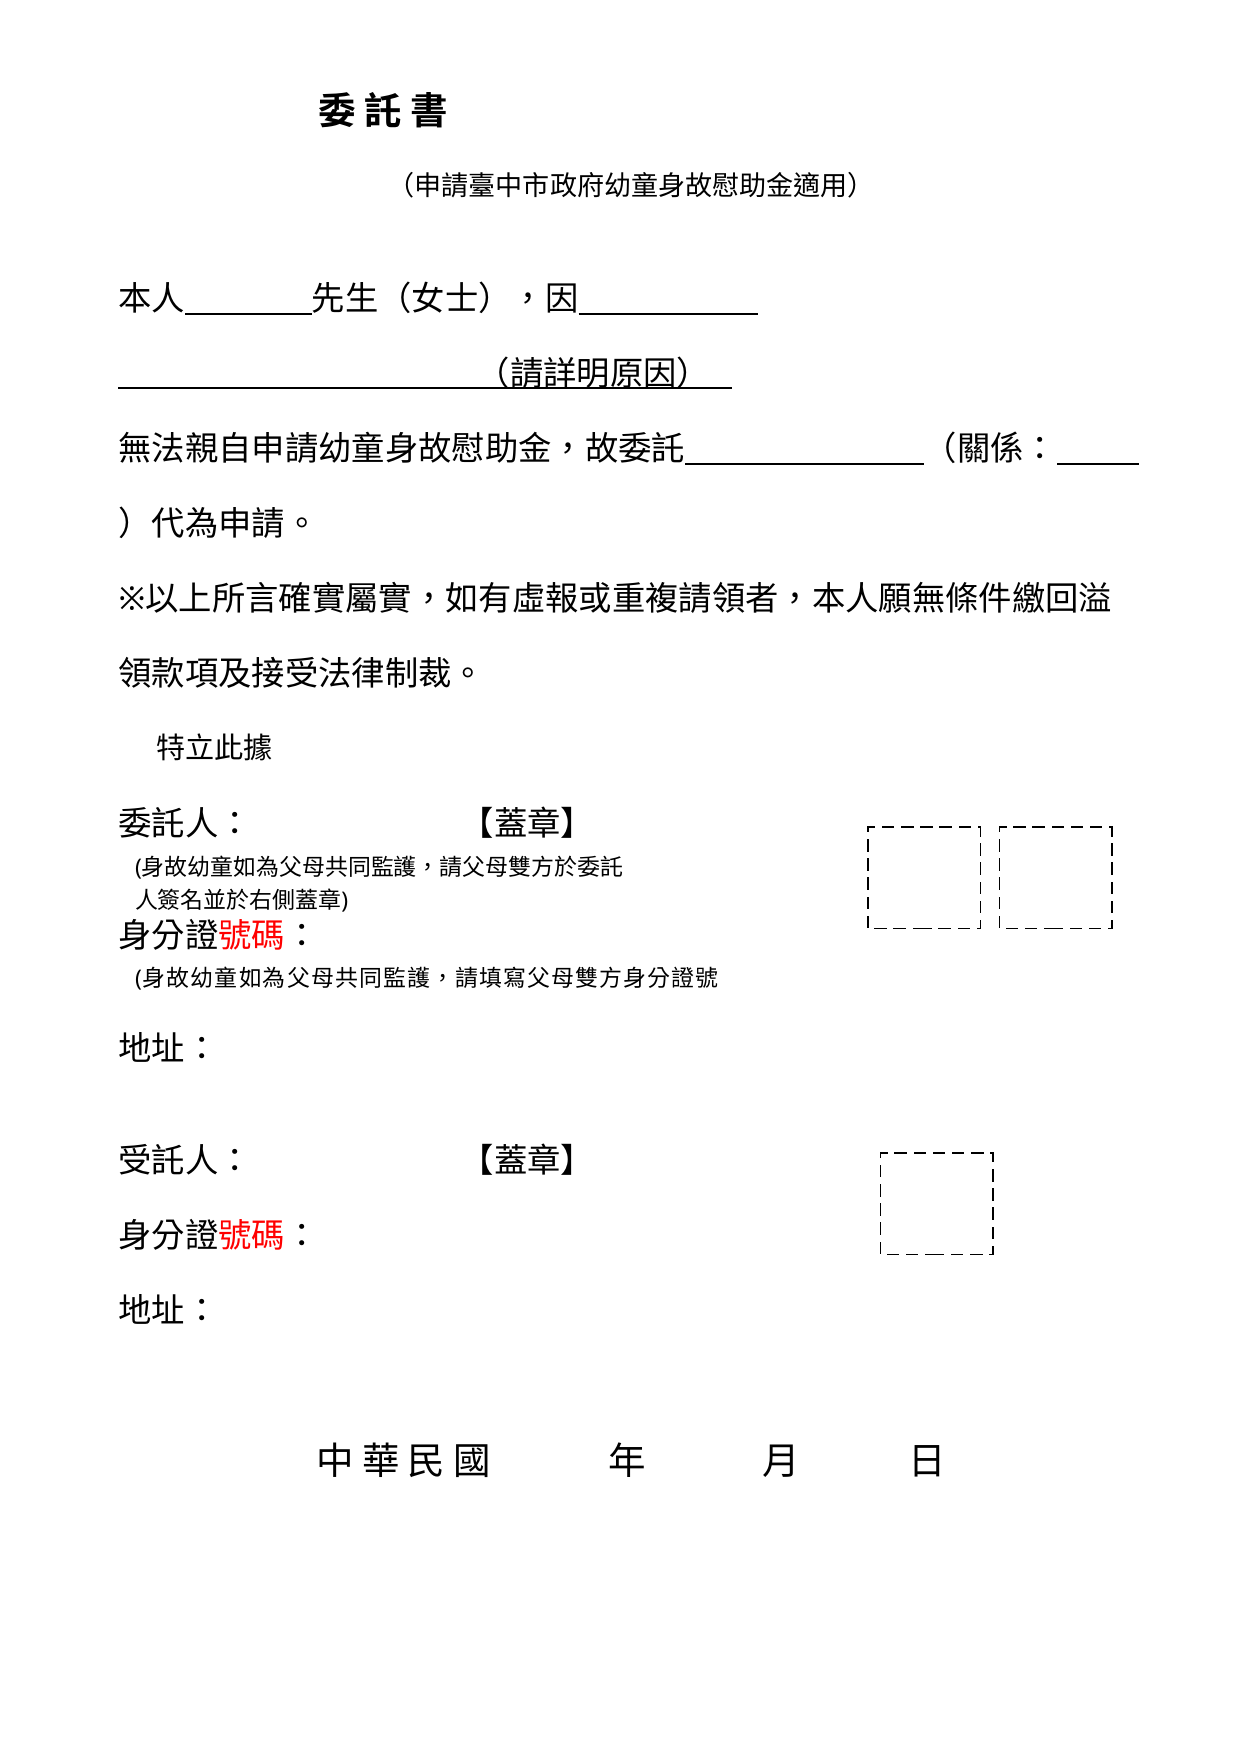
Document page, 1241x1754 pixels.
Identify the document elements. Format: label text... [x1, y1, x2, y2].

text 身分證號碼： [118, 1196, 1144, 1271]
text 委 託 書 [118, 71, 1144, 146]
text 無法親自申請幼童身故慰助金，故委託 （關係： ）代為申請。 [118, 408, 1144, 558]
text 本人 先生（女士），因 [118, 258, 1144, 333]
text 受託人： 【蓋章】 [118, 1121, 1144, 1196]
text 特立此據 [118, 708, 1144, 783]
text 地址： [118, 1008, 1144, 1083]
text （請詳明原因） [118, 333, 1144, 408]
text 委託人： 【蓋章】 [118, 783, 1144, 858]
text 地址： [118, 1271, 1144, 1346]
text 中 華 民 國 年 月 日 [118, 1421, 1144, 1496]
text ※以上所言確實屬實，如有虛報或重複請領者，本人願無條件繳回溢領款項及接受法律制裁。 [118, 558, 1144, 708]
text 身分證號碼： [118, 896, 1144, 971]
text (身故幼童如為父母共同監護，請填寫父母雙方身分證號碼) [135, 928, 720, 1003]
text （申請臺中市政府幼童身故慰助金適用） [118, 146, 1144, 221]
text (身故幼童如為父母共同監護，請父母雙方於委託人簽名並於右側蓋章) [135, 848, 645, 915]
